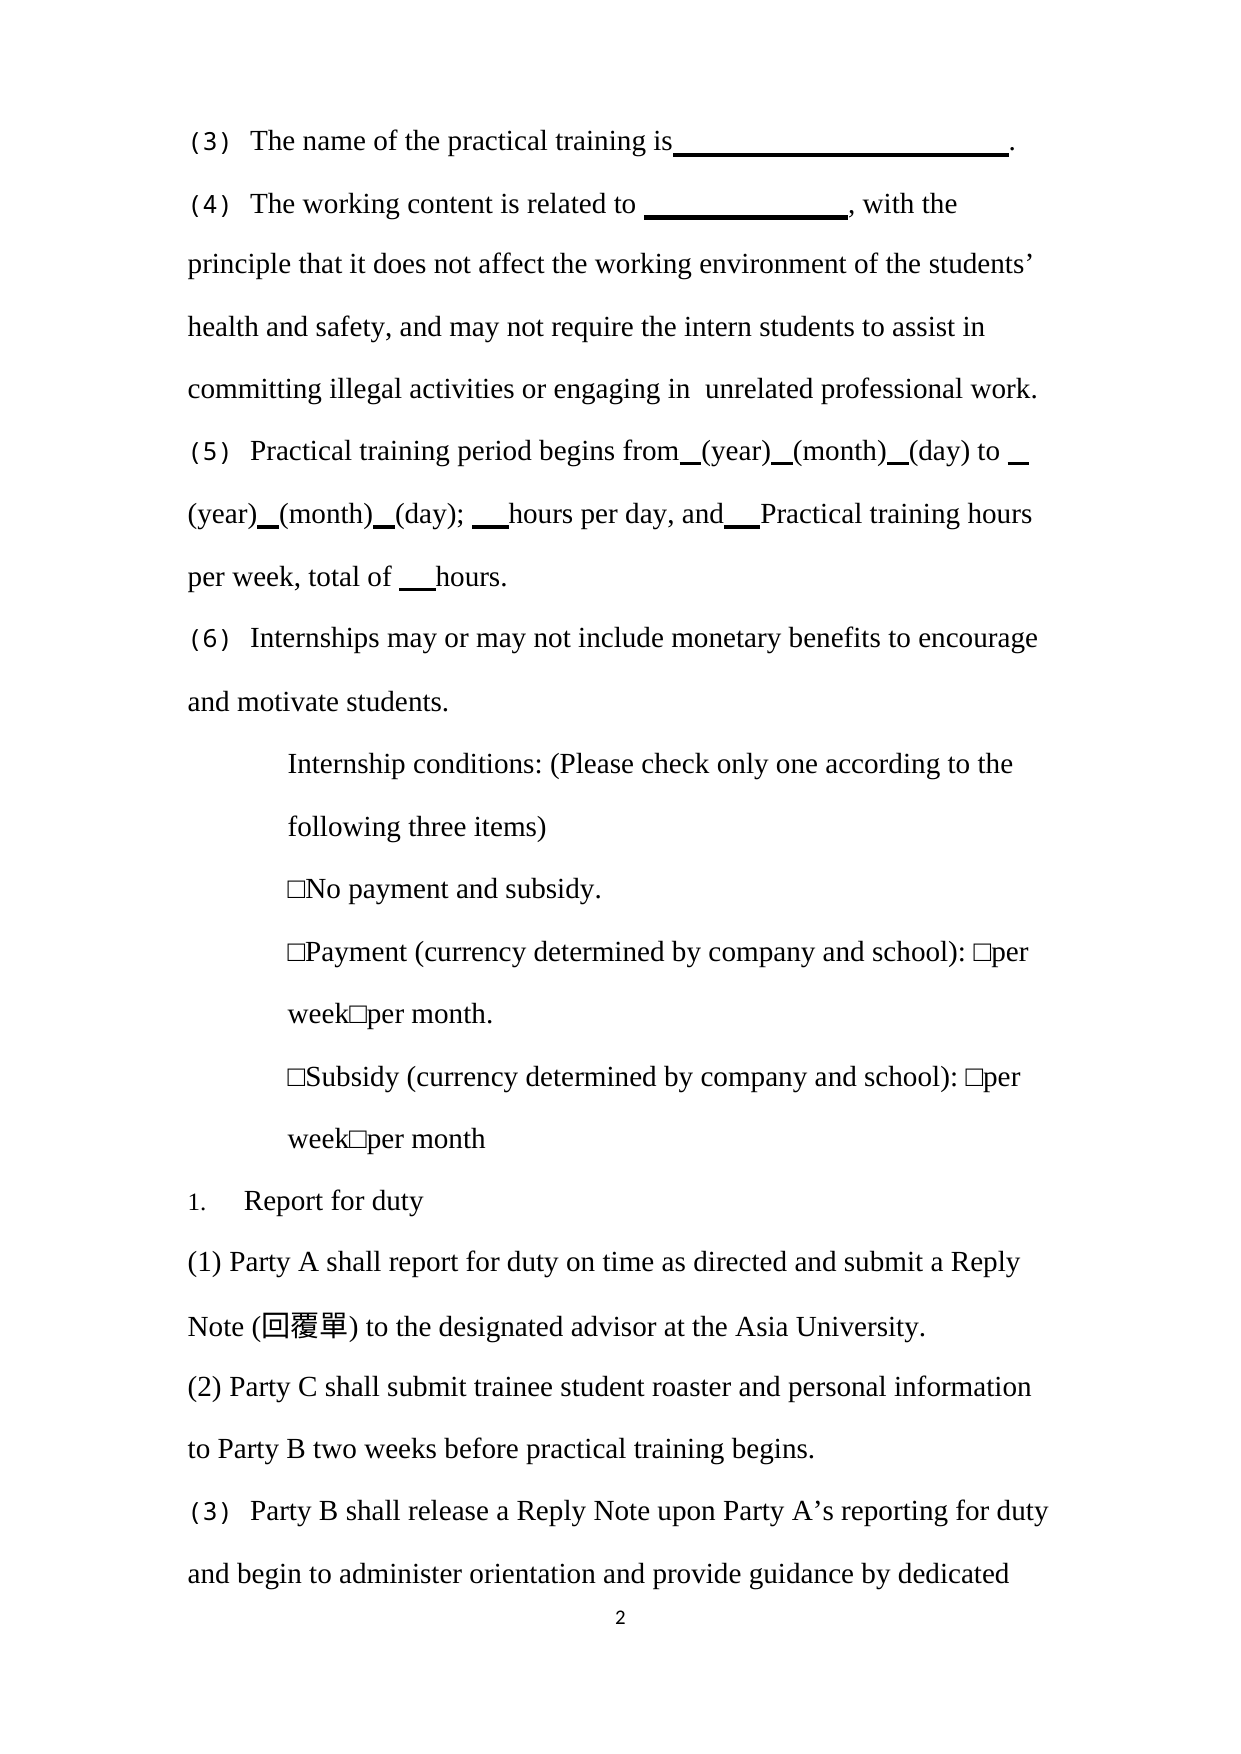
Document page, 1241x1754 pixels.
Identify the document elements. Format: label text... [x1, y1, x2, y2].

list The name of the practical training is . [187, 96, 1050, 159]
list Practical training period begins from (year) (month) (day) to (year) (month) (day); hours per day, and Practical training hours per week, total of hours. [187, 409, 1050, 596]
list Party A shall report for duty on time as directed and submit a Reply Note (回覆單) to the designated advisor at the Asia University. [187, 1219, 1050, 1344]
list Party B shall release a Reply Note upon Party A’s reporting for duty and begin to administer orientation and provide guidance by dedicated [187, 1469, 1050, 1594]
text □Subsidy (currency determined by company and school): □per week□per month [287, 1034, 1050, 1159]
text Internship conditions: (Please check only one according to the following three items) [287, 721, 1050, 846]
list Internships may or may not include monetary benefits to encourage and motivate students. [187, 596, 1050, 721]
list The working content is related to , with the principle that it does not affect the working environment of the students’ health and safety, and may not require the intern students to assist in committing illegal activities or engaging in unrelated professional work. [187, 159, 1050, 409]
list Party C shall submit trainee student roaster and personal information to Party B two weeks before practical training begins. [187, 1344, 1050, 1469]
text □No payment and subsidy. [287, 846, 1050, 909]
text □Payment (currency determined by company and school): □per week□per month. [287, 909, 1050, 1034]
list Report for duty [187, 1177, 1053, 1219]
